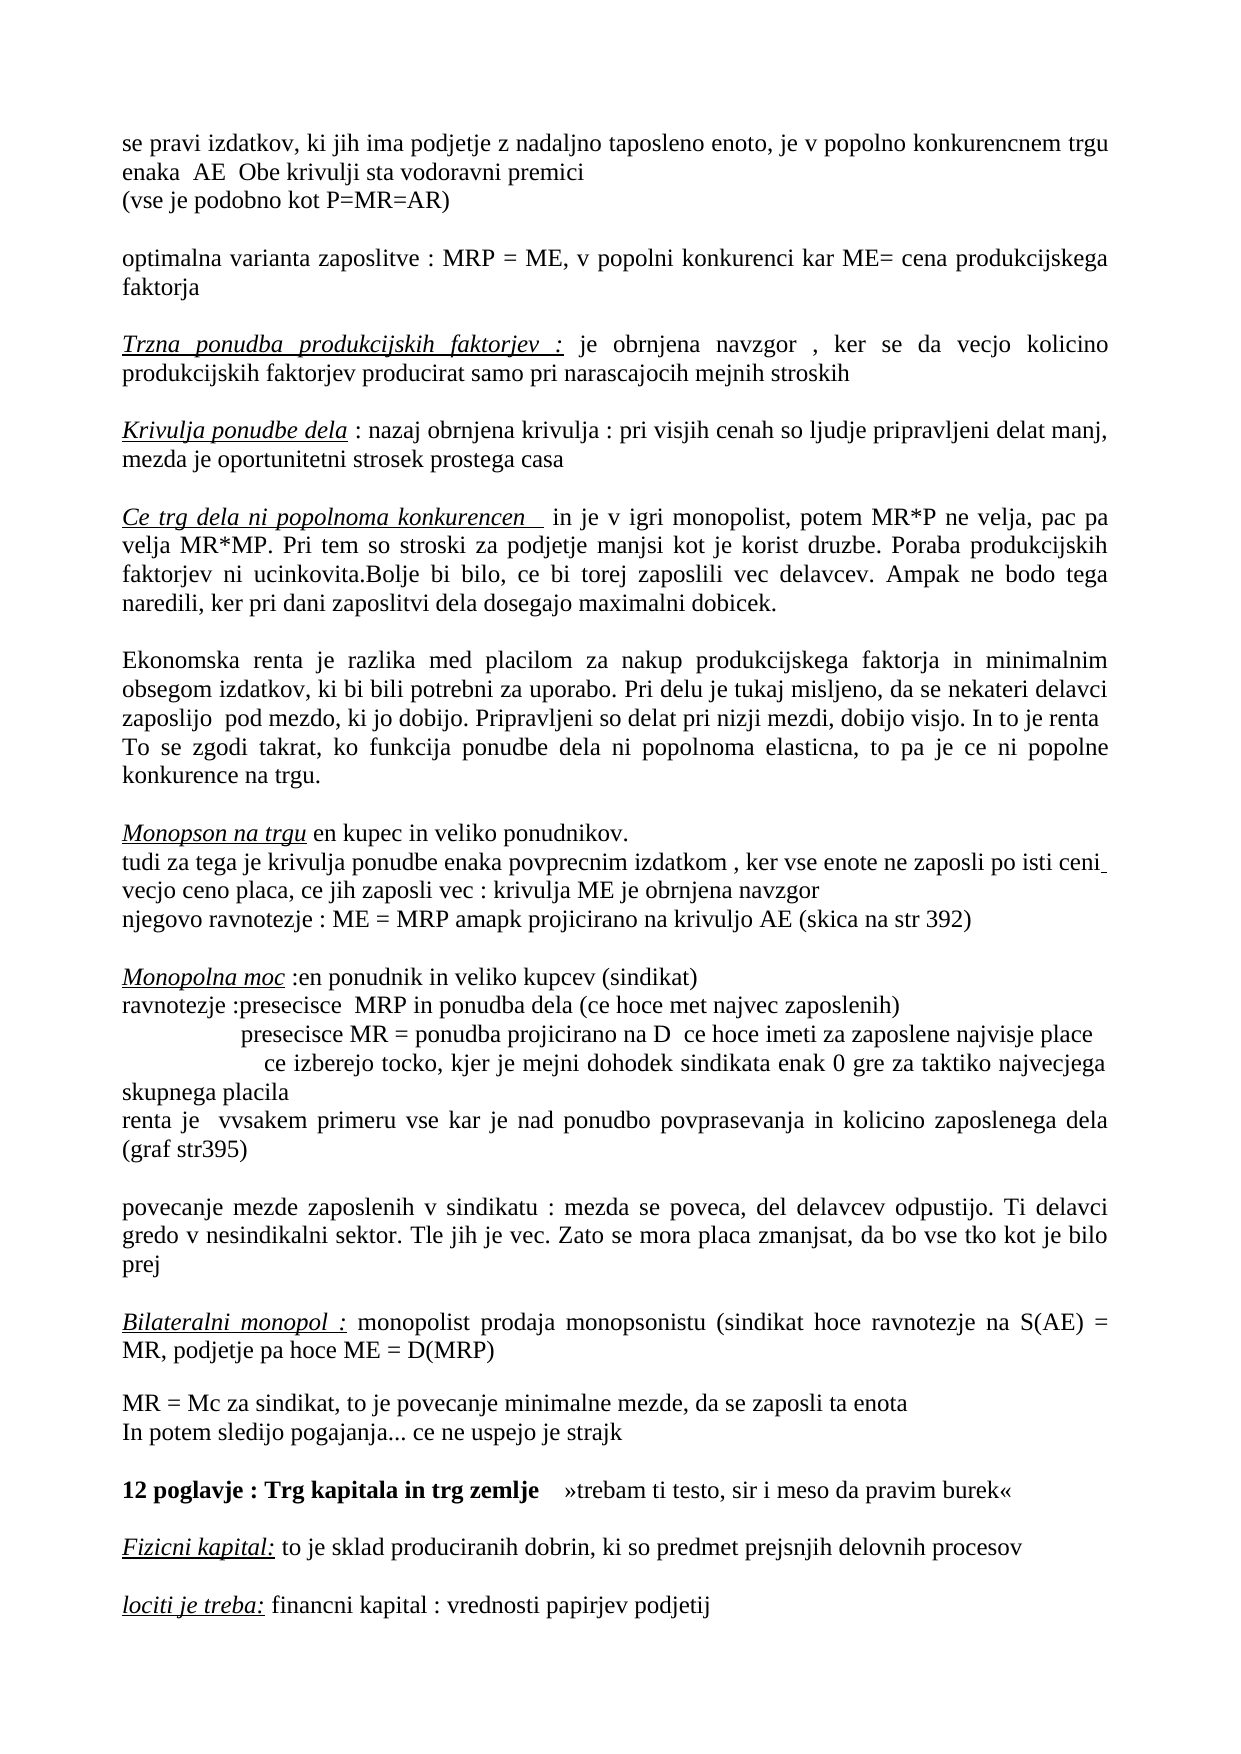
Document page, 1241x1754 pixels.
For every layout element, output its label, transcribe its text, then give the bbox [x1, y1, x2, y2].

text presecisce MR = ponudba projicirano na D ce hoce imeti za zaposlene najvisje place [122, 1019, 1109, 1048]
text Trzna ponudba produkcijskih faktorjev : je obrnjena navzgor , ker se da vecjo kolicino produkcijskih faktorjev producirat samo pri narascajocih mejnih stroskih [122, 329, 1109, 387]
text Ce trg dela ni popolnoma konkurencen in je v igri monopolist, potem MR*P ne velja, pac pa velja MR*MP. Pri tem so stroski za podjetje manjsi kot je korist druzbe. Poraba produkcijskih faktorjev ni ucinkovita.Bolje bi bilo, ce bi torej zaposlili vec delavcev. Ampak ne bodo tega naredili, ker pri dani zaposlitvi dela dosegajo maximalni dobicek. [122, 502, 1109, 617]
text 12 poglavje : Trg kapitala in trg zemlje »trebam ti testo, sir i meso da pravim burek« [122, 1475, 1109, 1503]
text To se zgodi takrat, ko funkcija ponudbe dela ni popolnoma elasticna, to pa je ce ni popolne konkurence na trgu. [122, 732, 1109, 789]
text se pravi izdatkov, ki jih ima podjetje z nadaljno taposleno enoto, je v popolno konkurencnem trgu enaka AE Obe krivulji sta vodoravni premici [122, 128, 1109, 186]
text ce izberejo tocko, kjer je mejni dohodek sindikata enak 0 gre za taktiko najvecjega skupnega placila [122, 1048, 1109, 1106]
subtitle Bilateralni monopol : monopolist prodaja monopsonistu (sindikat hoce ravnotezje na S(AE) = MR, podjetje pa hoce ME = D(MRP) [122, 1307, 1109, 1364]
text povecanje mezde zaposlenih v sindikatu : mezda se poveca, del delavcev odpustijo. Ti delavci gredo v nesindikalni sektor. Tle jih je vec. Zato se mora placa zmanjsat, da bo vse tko kot je bilo prej [122, 1192, 1109, 1278]
text tudi za tega je krivulja ponudbe enaka povprecnim izdatkom , ker vse enote ne zaposli po isti ceni [122, 847, 1109, 876]
text Krivulja ponudbe dela : nazaj obrnjena krivulja : pri visjih cenah so ljudje pripravljeni delat manj, mezda je oportunitetni strosek prostega casa [122, 416, 1109, 473]
text Ekonomska renta je razlika med placilom za nakup produkcijskega faktorja in minimalnim obsegom izdatkov, ki bi bili potrebni za uporabo. Pri delu je tukaj misljeno, da se nekateri delavci zaposlijo pod mezdo, ki jo dobijo. Pripravljeni so delat pri nizji mezdi, dobijo visjo. In to je renta [122, 646, 1109, 732]
text renta je vvsakem primeru vse kar je nad ponudbo povprasevanja in kolicino zaposlenega dela (graf str395) [122, 1106, 1109, 1163]
text njegovo ravnotezje : ME = MRP amapk projicirano na krivuljo AE (skica na str 392) [122, 904, 1109, 933]
text MR = Mc za sindikat, to je povecanje minimalne mezde, da se zaposli ta enota [122, 1388, 1109, 1417]
text Monopolna moc :en ponudnik in veliko kupcev (sindikat) [122, 962, 1109, 991]
text ravnotezje :presecisce MRP in ponudba dela (ce hoce met najvec zaposlenih) [122, 991, 1109, 1019]
text (vse je podobno kot P=MR=AR) [122, 186, 1109, 214]
text Monopson na trgu en kupec in veliko ponudnikov. [122, 818, 1109, 847]
text Fizicni kapital: to je sklad produciranih dobrin, ki so predmet prejsnjih delovnih procesov [122, 1532, 1109, 1561]
text optimalna varianta zaposlitve : MRP = ME, v popolni konkurenci kar ME= cena produkcijskega faktorja [122, 243, 1109, 301]
text lociti je treba: financni kapital : vrednosti papirjev podjetij [122, 1590, 1109, 1618]
text In potem sledijo pogajanja... ce ne uspejo je strajk [122, 1417, 1109, 1446]
text vecjo ceno placa, ce jih zaposli vec : krivulja ME je obrnjena navzgor [122, 876, 1109, 904]
